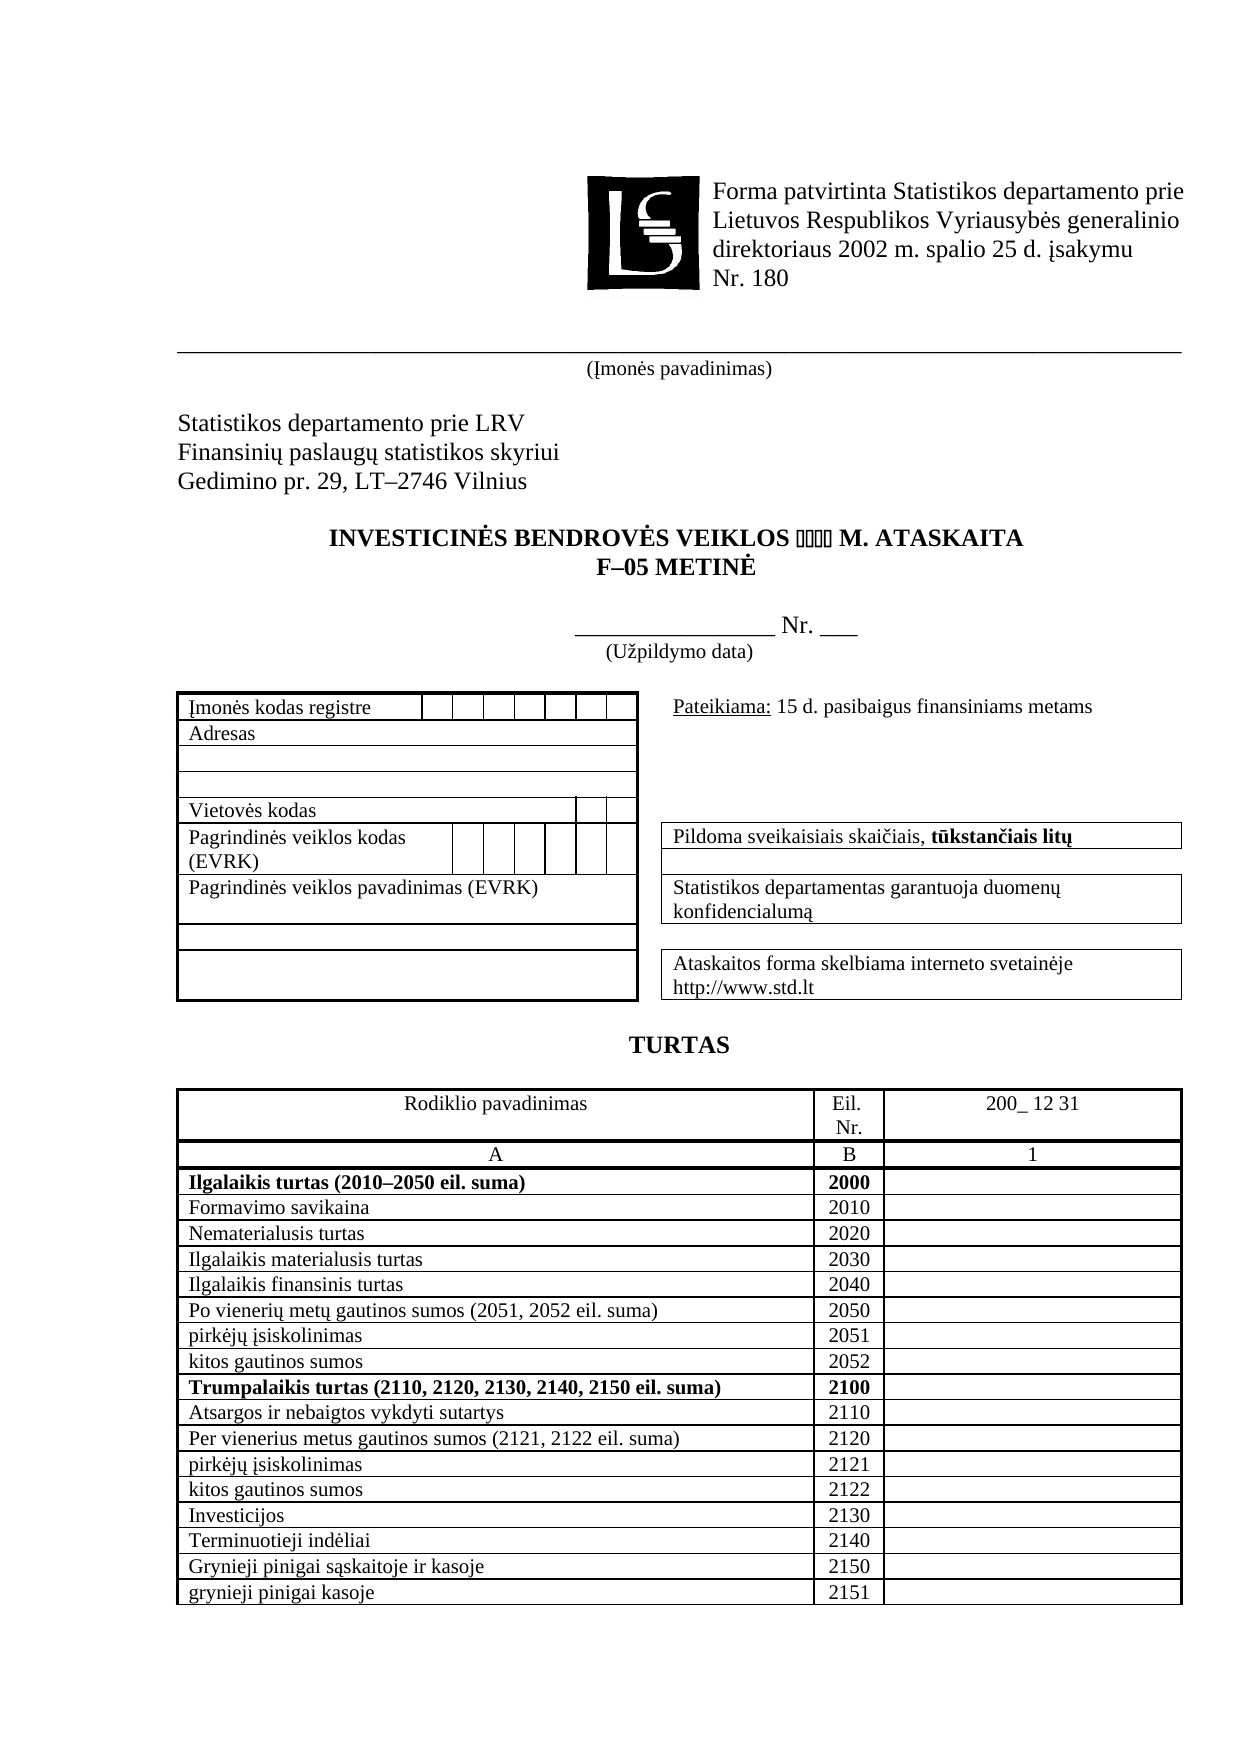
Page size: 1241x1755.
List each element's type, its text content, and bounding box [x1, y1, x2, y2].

table_header [577, 695, 606, 719]
table_header [453, 695, 483, 719]
table_cell Atsargos ir nebaigtos vykdyti sutartys [179, 1400, 813, 1424]
text Finansinių paslaugų statistikos skyriui [177, 437, 1181, 466]
text (Užpildymo data) [177, 638, 1181, 663]
table_cell Ataskaitos forma skelbiama interneto svetainėje http://www.std.lt [662, 950, 1181, 999]
table_cell Statistikos departamentas garantuoja duomenų konfidencialumą [662, 875, 1181, 923]
table_cell [662, 719, 1181, 745]
table_cell [484, 824, 514, 873]
table_cell 2020 [815, 1221, 883, 1245]
table_cell A [179, 1143, 813, 1166]
table_cell 2052 [815, 1349, 883, 1373]
table_cell Pagrindinės veiklos kodas (EVRK) [179, 824, 452, 873]
table_cell [662, 924, 1181, 949]
table_cell B [815, 1143, 883, 1166]
table_cell [639, 874, 661, 923]
table_cell Formavimo savikaina [179, 1195, 813, 1219]
text Turtas [177, 1031, 1181, 1059]
table_cell [885, 1400, 1180, 1424]
table_cell [885, 1554, 1180, 1578]
table_cell [885, 1580, 1180, 1604]
table_cell [885, 1247, 1180, 1271]
table_cell 2051 [815, 1323, 883, 1347]
table_cell [885, 1221, 1180, 1245]
table_cell 2030 [815, 1247, 883, 1271]
table_cell 2100 [815, 1375, 883, 1399]
table_header [484, 695, 514, 719]
table_cell [607, 798, 636, 822]
table_cell [179, 925, 636, 949]
table_header 200_ 12 31 [885, 1091, 1180, 1139]
table_header [546, 695, 575, 719]
table_cell 2150 [815, 1554, 883, 1578]
table_cell 2121 [815, 1452, 883, 1476]
table_header [177, 176, 576, 298]
table_cell [885, 1349, 1180, 1373]
table_header [576, 176, 587, 298]
table_cell [885, 1272, 1180, 1296]
table_header [607, 695, 636, 719]
table_header Pateikiama: 15 d. pasibaigus finansiniams metams [662, 691, 1181, 719]
table_cell 2040 [815, 1272, 883, 1296]
table_cell 2000 [815, 1170, 883, 1194]
table_header [423, 695, 452, 719]
table_cell [639, 949, 661, 999]
table_header [639, 691, 662, 719]
table_cell [662, 849, 1181, 873]
table_cell [885, 1298, 1180, 1322]
table_cell [885, 1375, 1180, 1399]
table_cell kitos gautinos sumos [179, 1477, 813, 1501]
table_cell pirkėjų įsiskolinimas [179, 1323, 813, 1347]
table_cell [179, 746, 636, 771]
table_cell 2120 [815, 1426, 883, 1450]
table_cell [639, 796, 662, 822]
table_cell [546, 824, 575, 873]
table_header Eil. Nr. [815, 1091, 883, 1139]
table_cell [577, 824, 606, 873]
table_cell Ilgalaikis turtas (2010–2050 eil. suma) [179, 1170, 813, 1194]
table_cell pirkėjų įsiskolinimas [179, 1452, 813, 1476]
table_cell kitos gautinos sumos [179, 1349, 813, 1373]
table_cell Po vienerių metų gautinos sumos (2051, 2052 eil. suma) [179, 1298, 813, 1322]
table_cell [607, 824, 636, 873]
table_cell Pagrindinės veiklos pavadinimas (EVRK) [179, 875, 636, 923]
table_cell [885, 1477, 1180, 1501]
table_cell [639, 771, 662, 796]
table_header Rodiklio pavadinimas [179, 1091, 813, 1139]
table_cell [662, 745, 1181, 771]
text ________________ Nr. ___ [177, 610, 1181, 638]
table_cell [885, 1452, 1180, 1476]
table_header [515, 695, 544, 719]
table_cell [639, 745, 662, 771]
table_cell Pildoma sveikaisiais skaičiais, tūkstančiais litų [662, 823, 1181, 848]
table_cell 2122 [815, 1477, 883, 1501]
table_cell [885, 1195, 1180, 1219]
table_cell Adresas [179, 721, 636, 745]
table_cell Ilgalaikis finansinis turtas [179, 1272, 813, 1296]
table_cell Per vienerius metus gautinos sumos (2121, 2122 eil. suma) [179, 1426, 813, 1450]
table_cell Ilgalaikis materialusis turtas [179, 1247, 813, 1271]
table_header Įmonės kodas registre [179, 695, 421, 719]
table_cell 1 [885, 1143, 1180, 1166]
table_cell 2050 [815, 1298, 883, 1322]
table_cell [179, 772, 636, 796]
table_cell [515, 824, 544, 873]
table_cell [662, 796, 1181, 822]
table_cell [662, 771, 1181, 796]
table_cell 2140 [815, 1528, 883, 1552]
table_cell [885, 1170, 1180, 1194]
table_cell grynieji pinigai kasoje [179, 1580, 813, 1604]
table_cell Trumpalaikis turtas (2110, 2120, 2130, 2140, 2150 eil. suma) [179, 1375, 813, 1399]
table_cell [639, 923, 662, 949]
table_cell [639, 822, 661, 873]
text (Įmonės pavadinimas) [177, 356, 1181, 380]
table_cell [885, 1503, 1180, 1527]
text Statistikos departamento prie LRV [177, 408, 1181, 437]
table_cell Nematerialusis turtas [179, 1221, 813, 1245]
table_cell [885, 1528, 1180, 1552]
table_cell [885, 1426, 1180, 1450]
table_cell 2010 [815, 1195, 883, 1219]
table_cell 2151 [815, 1580, 883, 1604]
table_cell [885, 1323, 1180, 1347]
table_cell [453, 824, 483, 873]
table_cell 2130 [815, 1503, 883, 1527]
table_header Forma patvirtinta Statistikos departamento prie Lietuvos Respublikos Vyriausybės generalinio direktoriaus 2002 m. spalio 25 d. įsakymu Nr. 180 [701, 176, 1204, 298]
text Gedimino pr. 29, LT–2746 Vilnius [177, 466, 1181, 495]
text investicinės bendrovės veiklos  m. ataskaita F–05 metinė [177, 523, 1181, 581]
table_cell Terminuotieji indėliai [179, 1528, 813, 1552]
table_cell [179, 951, 636, 999]
table_cell [639, 719, 662, 745]
table_cell Vietovės kodas [179, 798, 575, 822]
table_cell Investicijos [179, 1503, 813, 1527]
table_cell 2110 [815, 1400, 883, 1424]
table_cell [577, 798, 606, 822]
table_cell Grynieji pinigai sąskaitoje ir kasoje [179, 1554, 813, 1578]
